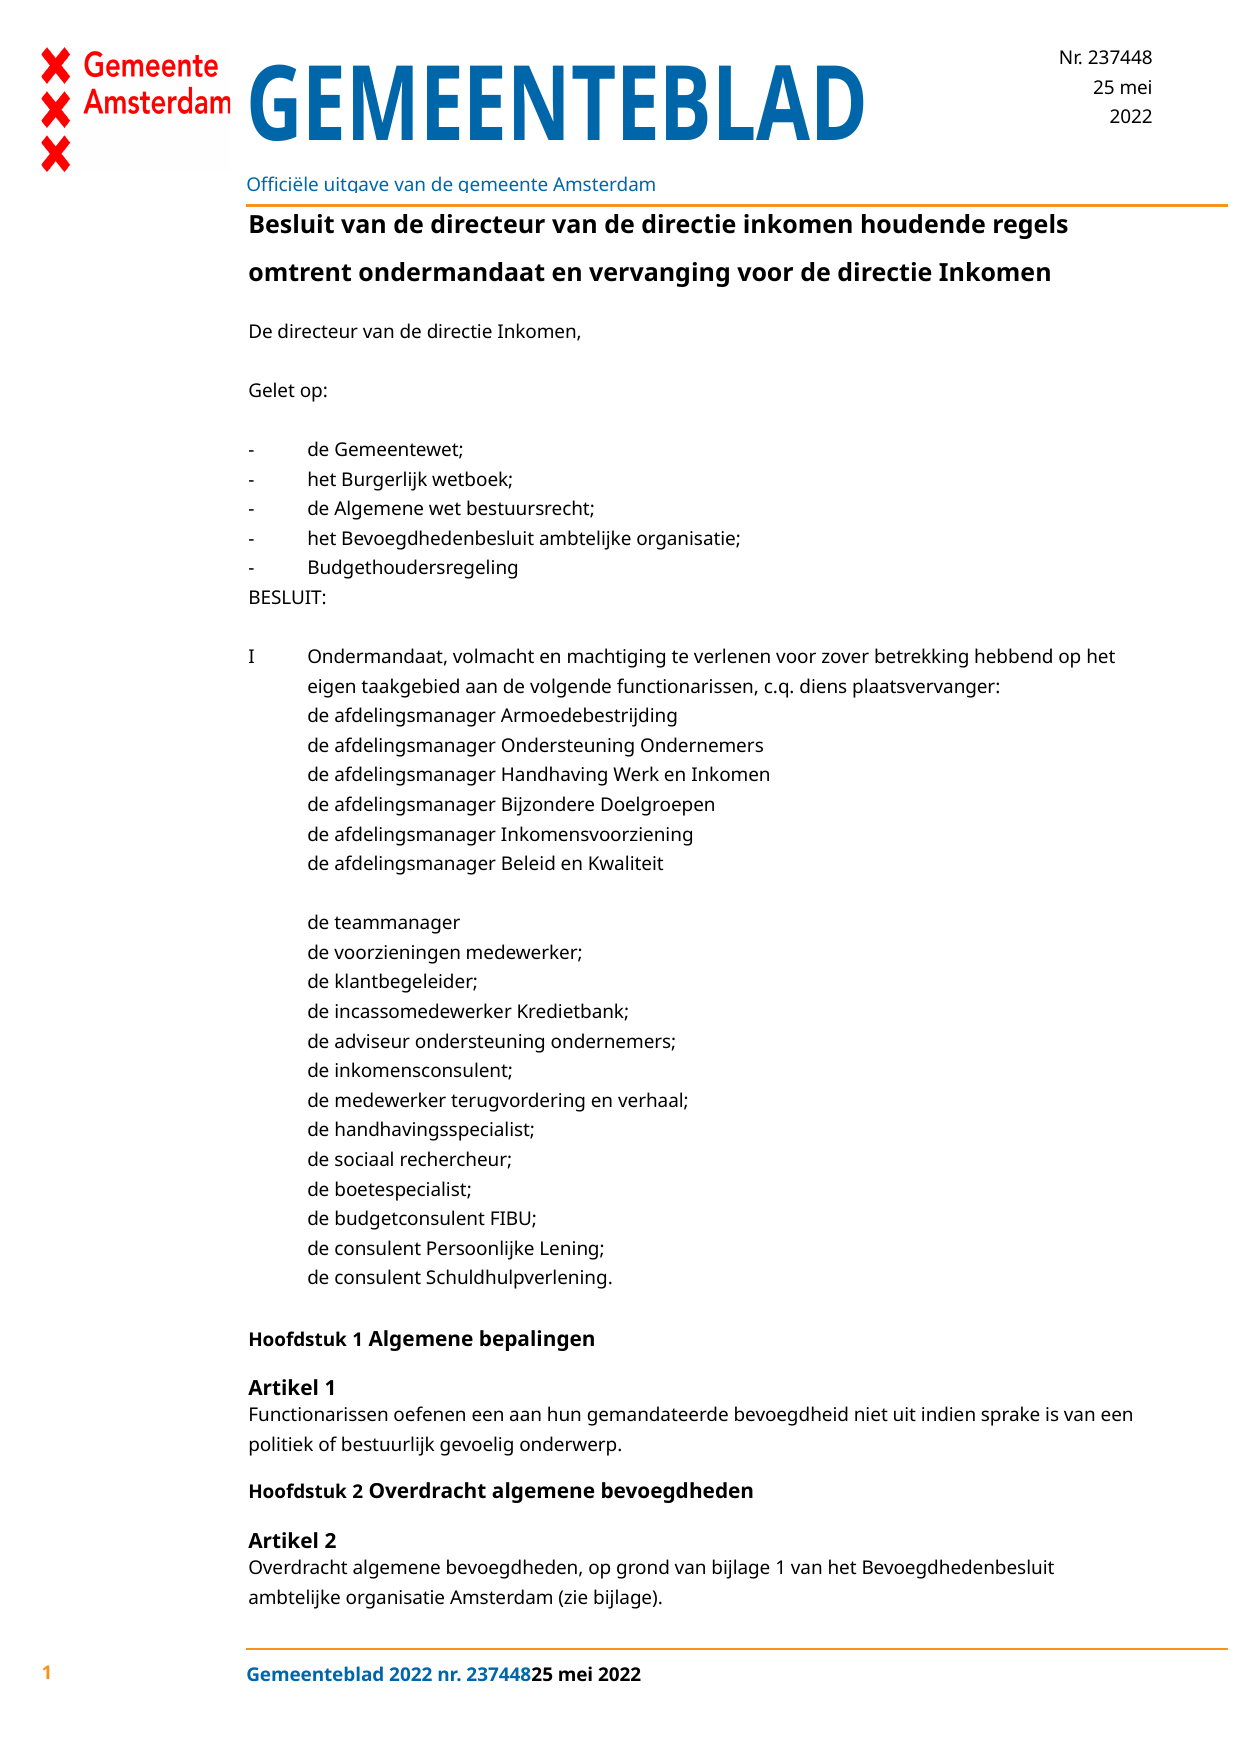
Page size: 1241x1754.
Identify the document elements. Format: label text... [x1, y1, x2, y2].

list de boetespecialist; [248, 1176, 1152, 1202]
list Ondermandaat, volmacht en machtiging te verlenen voor zover betrekking hebbend op het eigen taakgebied aan de volgende functionarissen, c.q. diens plaatsvervanger: [248, 643, 1152, 699]
list de sociaal rechercheur; [248, 1146, 1152, 1172]
list de consulent Schuldhulpverlening. [248, 1264, 1152, 1290]
text De directeur van de directie Inkomen, [248, 318, 1152, 344]
text Overdracht algemene bevoegdheden, op grond van bijlage 1 van het Bevoegdhedenbesluit ambtelijke organisatie Amsterdam (zie bijlage). [248, 1554, 1152, 1610]
text BESLUIT: [248, 584, 1152, 610]
text Artikel 2 [248, 1526, 1152, 1554]
list de incassomedewerker Kredietbank; [248, 998, 1152, 1024]
list Budgethoudersregeling [248, 554, 1152, 580]
text Functionarissen oefenen een aan hun gemandateerde bevoegdheid niet uit indien sprake is van een politiek of bestuurlijk gevoelig onderwerp. [248, 1401, 1152, 1457]
list de Gemeentewet; [248, 436, 1152, 462]
list de handhavingsspecialist; [248, 1117, 1152, 1142]
text Artikel 1 [248, 1373, 1152, 1401]
list de afdelingsmanager Armoedebestrijding [248, 702, 1152, 728]
text Gelet op: [248, 377, 1152, 403]
list de adviseur ondersteuning ondernemers; [248, 1028, 1152, 1054]
list de budgetconsulent FIBU; [248, 1205, 1152, 1231]
list de klantbegeleider; [248, 969, 1152, 994]
list de inkomensconsulent; [248, 1057, 1152, 1083]
list de voorzieningen medewerker; [248, 939, 1152, 965]
list de Algemene wet bestuursrecht; [248, 495, 1152, 521]
list de medewerker terugvordering en verhaal; [248, 1087, 1152, 1113]
list de afdelingsmanager Inkomensvoorziening [248, 821, 1152, 847]
text Hoofdstuk 2 Overdracht algemene bevoegdheden [248, 1477, 1152, 1505]
picture [41, 47, 231, 172]
list de afdelingsmanager Beleid en Kwaliteit [248, 850, 1152, 876]
text Besluit van de directeur van de directie inkomen houdende regels omtrent ondermandaat en vervanging voor de directie Inkomen [248, 207, 1152, 288]
text Hoofdstuk 1 Algemene bepalingen [248, 1324, 1152, 1352]
list de teammanager [248, 909, 1152, 935]
list de afdelingsmanager Ondersteuning Ondernemers [248, 732, 1152, 758]
list de consulent Persoonlijke Lening; [248, 1235, 1152, 1261]
list het Burgerlijk wetboek; [248, 466, 1152, 492]
list het Bevoegdhedenbesluit ambtelijke organisatie; [248, 525, 1152, 551]
list de afdelingsmanager Bijzondere Doelgroepen [248, 791, 1152, 817]
list de afdelingsmanager Handhaving Werk en Inkomen [248, 762, 1152, 787]
